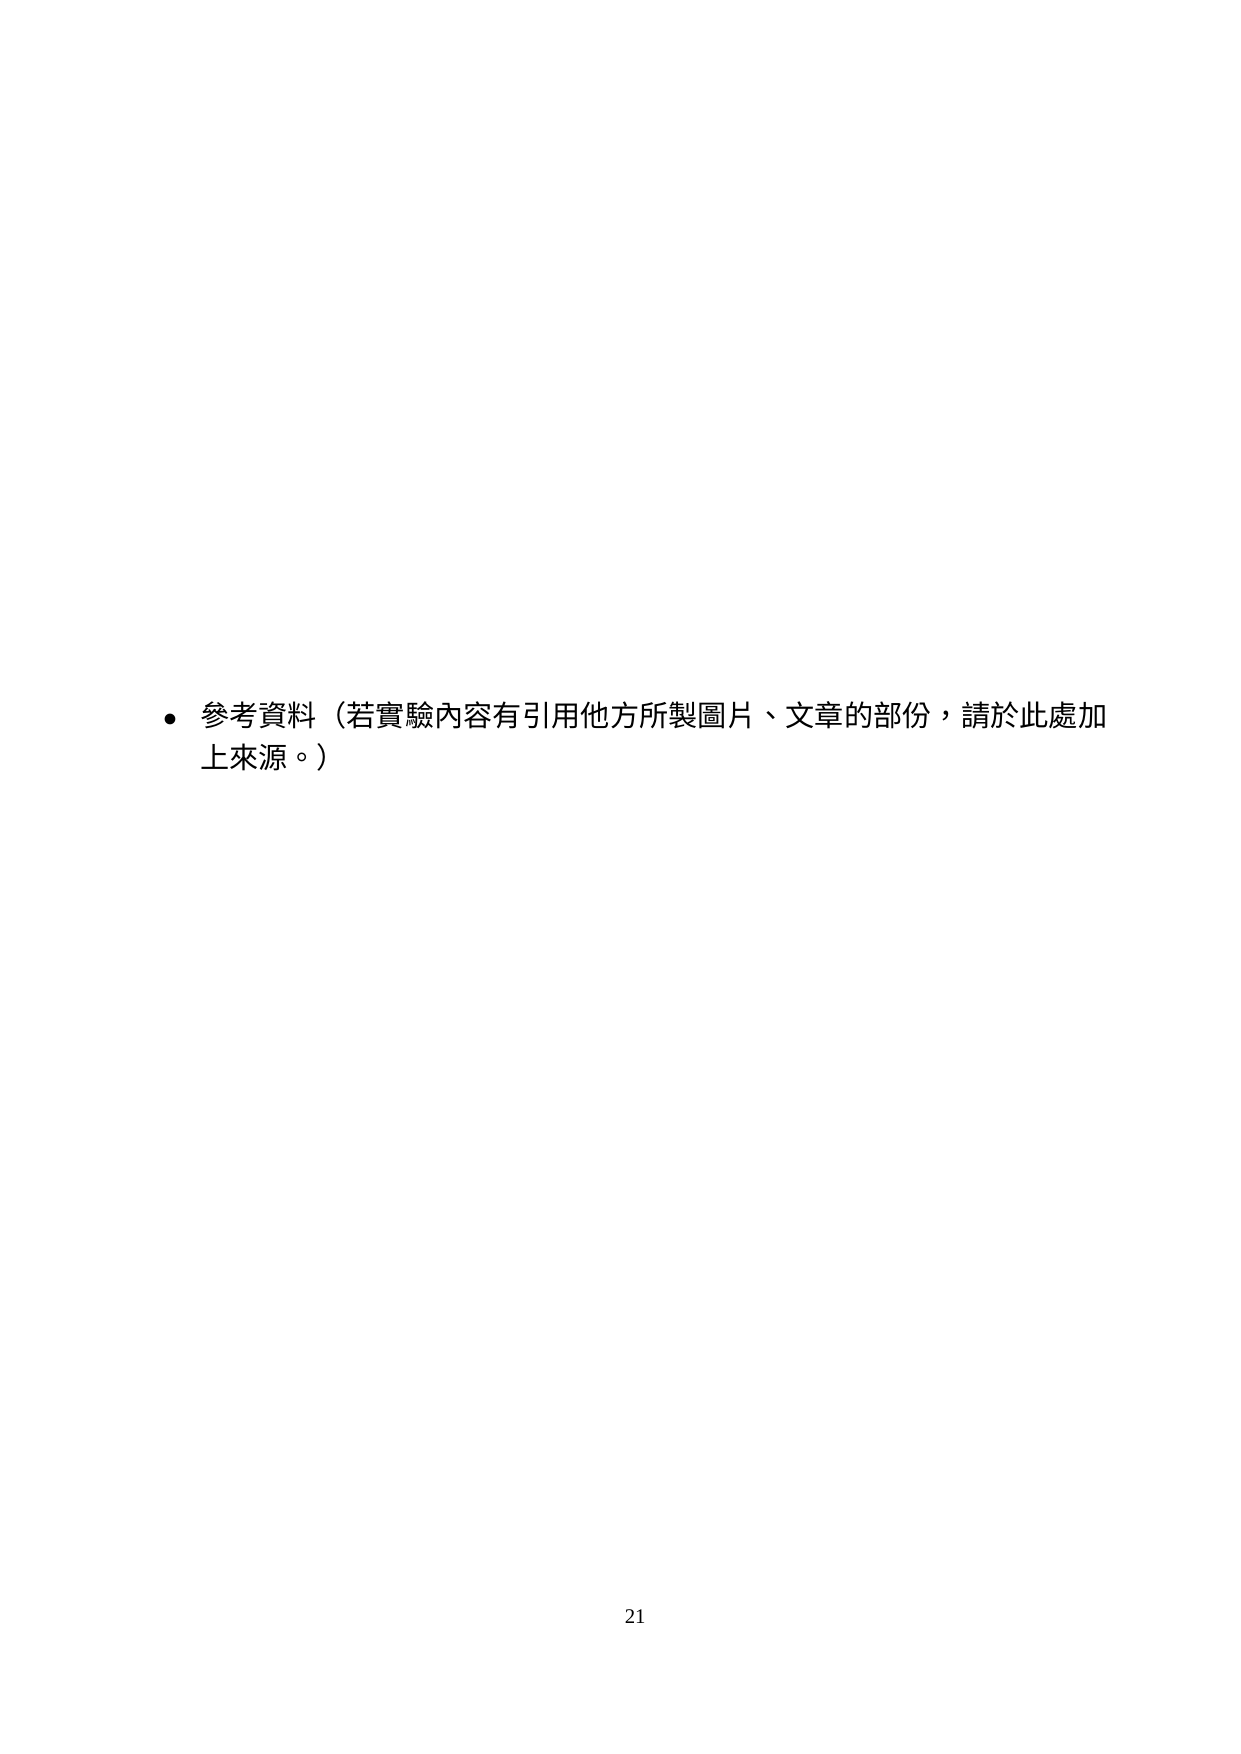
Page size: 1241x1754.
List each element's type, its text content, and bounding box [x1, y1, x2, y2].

list 參考資料（若實驗內容有引用他方所製圖片、文章的部份，請於此處加上來源。） [162, 692, 1107, 777]
